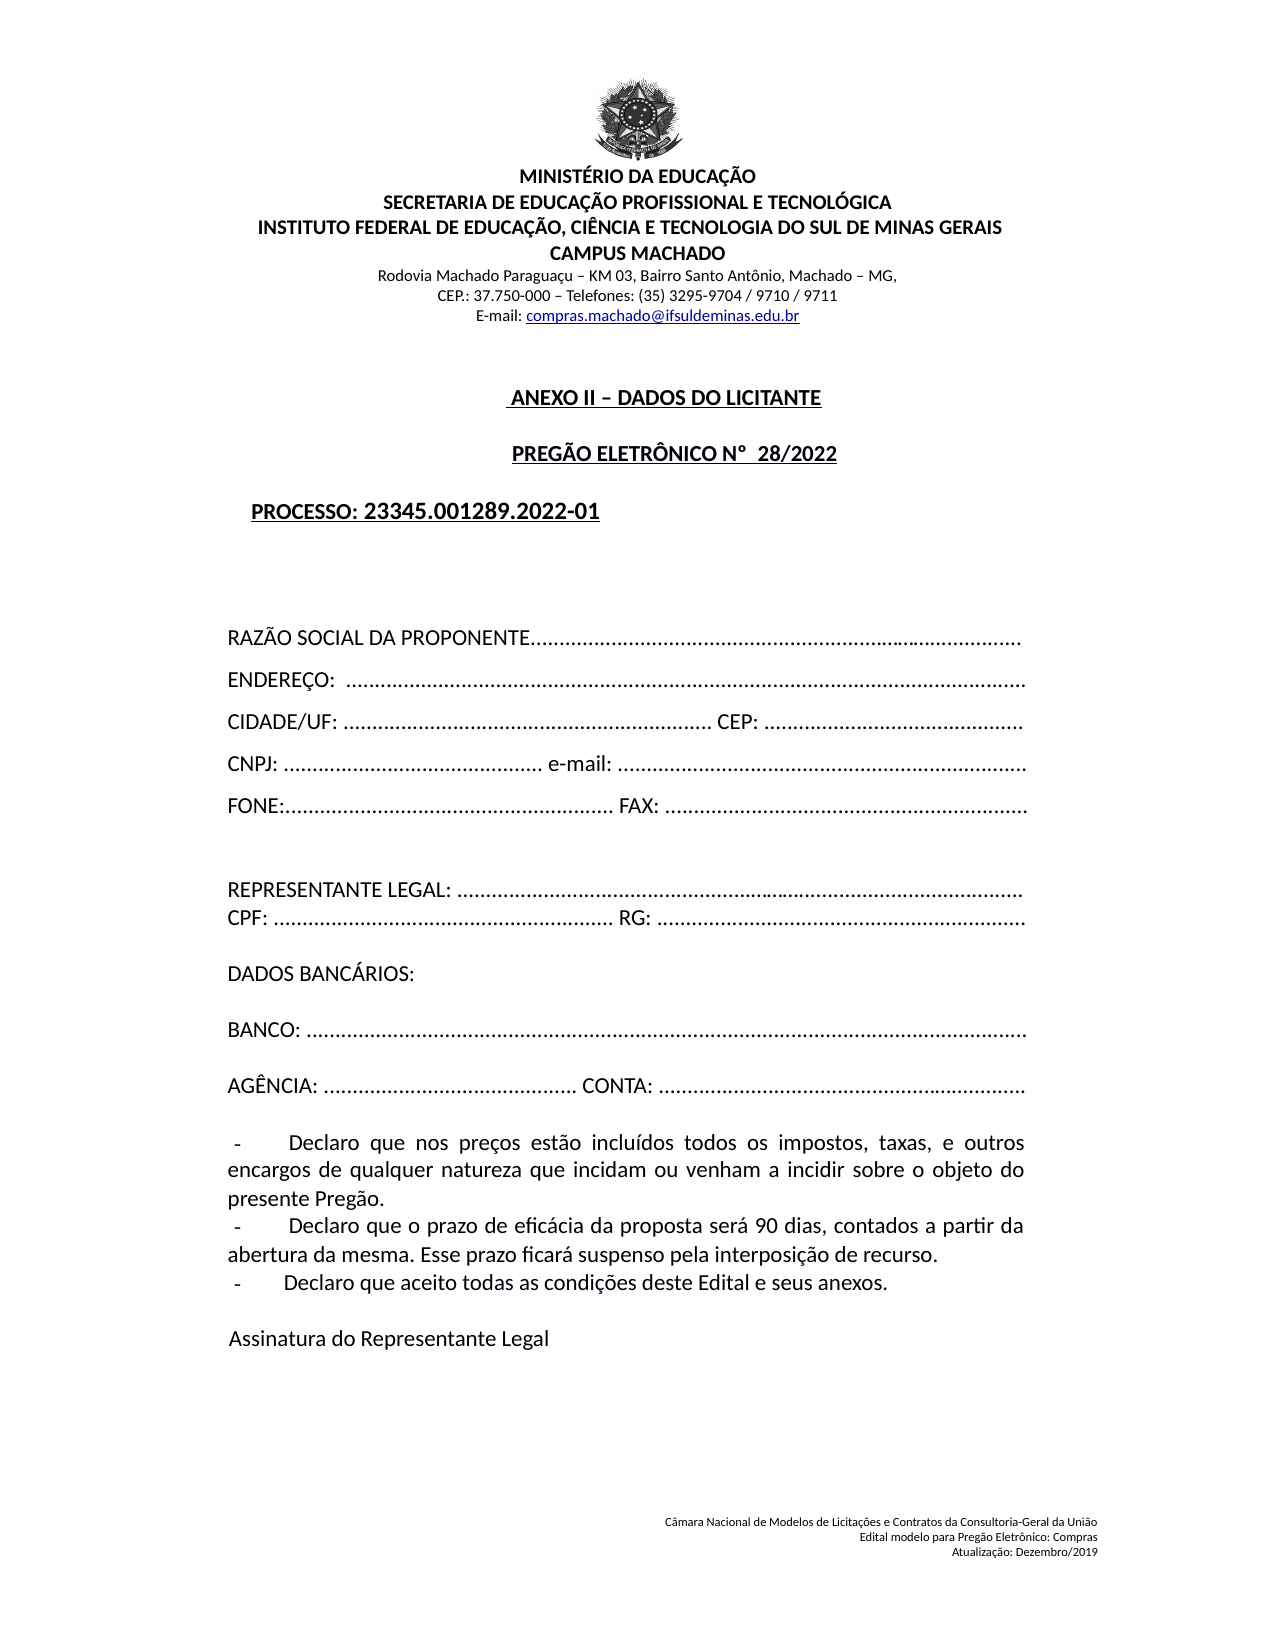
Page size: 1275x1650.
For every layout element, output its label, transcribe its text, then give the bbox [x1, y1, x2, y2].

text RAZÃO SOCIAL DA PROPONENTE.............................................................………................ [227, 623, 1098, 651]
text ANEXO II – DADOS DO LICITANTE [177, 383, 1098, 411]
text CIDADE/UF: ................................................................ CEP: ............................................. [227, 707, 1098, 735]
list Declaro que o prazo de eficácia da proposta será 90 dias, contados a partir da abertura da mesma. Esse prazo ficará suspenso pela interposição de recurso. [227, 1212, 1026, 1268]
text AGÊNCIA: ............................................ CONTA: ................................................…............. [227, 1072, 1098, 1099]
text PROCESSO: 23345.001289.2022-01 [177, 495, 1098, 525]
text ENDEREÇO: ...................................................................................................................... [227, 665, 1098, 693]
text DADOS BANCÁRIOS: [227, 959, 1098, 987]
text PREGÃO ELETRÔNICO Nº 28/2022 [177, 439, 1098, 467]
text CPF: ........................................................... RG: ................................................................ [227, 903, 1098, 931]
list Declaro que aceito todas as condições deste Edital e seus anexos. [227, 1268, 1026, 1296]
list Declaro que nos preços estão incluídos todos os impostos, taxas, e outros encargos de qualquer natureza que incidam ou venham a incidir sobre o objeto do presente Pregão. [227, 1128, 1026, 1212]
text FONE:......................................................... FAX: ............................................................... [227, 791, 1098, 819]
text REPRESENTANTE LEGAL: ...................................................………....................................... [227, 875, 1098, 903]
text BANCO: ............................................................................................................................. [227, 1016, 1098, 1043]
text Assinatura do Representante Legal [177, 1324, 1098, 1352]
text CNPJ: ............................................. e-mail: ....................................................................... [227, 749, 1098, 777]
